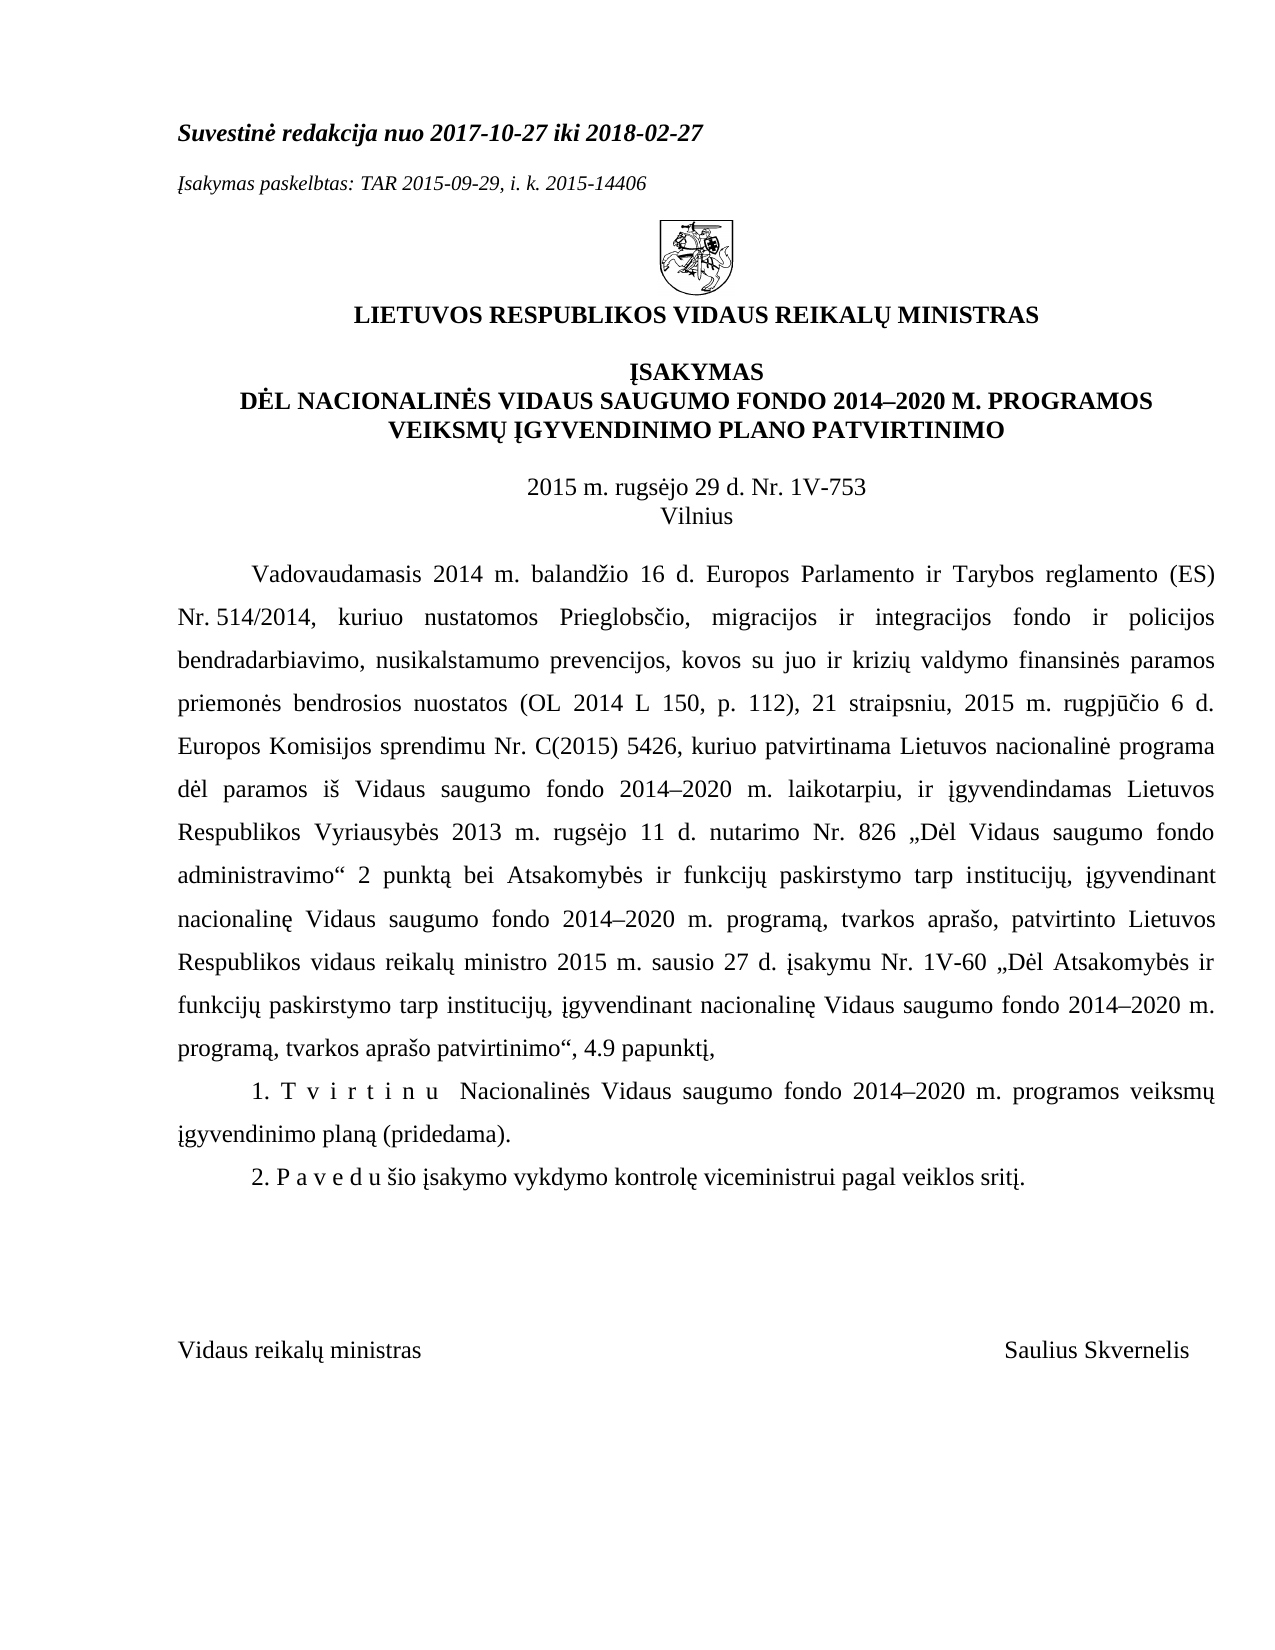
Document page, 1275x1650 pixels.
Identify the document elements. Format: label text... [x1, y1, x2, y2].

text ĮSAKYMAS [177, 357, 1216, 386]
text LIETUVOS RESPUBLIKOS VIDAUS REIKALŲ MINISTRAS [177, 300, 1216, 329]
text 2015 m. rugsėjo 29 d. Nr. 1V-753 [177, 472, 1216, 501]
text Įsakymas paskelbtas: TAR 2015-09-29, i. k. 2015-14406 [177, 171, 1216, 195]
text Vadovaudamasis 2014 m. balandžio 16 d. Europos Parlamento ir Tarybos reglamento (ES) Nr. 514/2014, kuriuo nustatomos Prieglobsčio, migracijos ir integracijos fondo ir policijos bendradarbiavimo, nusikalstamumo prevencijos, kovos su juo ir krizių valdymo finansinės paramos priemonės bendrosios nuostatos (OL 2014 L 150, p. 112), 21 straipsniu, 2015 m. rugpjūčio 6 d. Europos Komisijos sprendimu Nr. C(2015) 5426, kuriuo patvirtinama Lietuvos nacionalinė programa dėl paramos iš Vidaus saugumo fondo 2014–2020 m. laikotarpiu, ir įgyvendindamas Lietuvos Respublikos Vyriausybės 2013 m. rugsėjo 11 d. nutarimo Nr. 826 „Dėl Vidaus saugumo fondo administravimo“ 2 punktą bei Atsakomybės ir funkcijų paskirstymo tarp institucijų, įgyvendinant nacionalinę Vidaus saugumo fondo 2014–2020 m. programą, tvarkos aprašo, patvirtinto Lietuvos Respublikos vidaus reikalų ministro 2015 m. sausio 27 d. įsakymu Nr. 1V-60 „Dėl Atsakomybės ir funkcijų paskirstymo tarp institucijų, įgyvendinant nacionalinę Vidaus saugumo fondo 2014–2020 m. programą, tvarkos aprašo patvirtinimo“, 4.9 papunktį, [177, 559, 1216, 1062]
text Suvestinė redakcija nuo 2017-10-27 iki 2018-02-27 [177, 118, 1216, 147]
text DĖL NACIONALINĖS VIDAUS SAUGUMO FONDO 2014–2020 M. PROGRAMOS VEIKSMŲ ĮGYVENDINIMO PLANO PATVIRTINIMO [177, 386, 1216, 444]
text 1. T v i r t i n u Nacionalinės Vidaus saugumo fondo 2014–2020 m. programos veiksmų įgyvendinimo planą (pridedama). [177, 1076, 1216, 1148]
text Vilnius [177, 501, 1216, 530]
text 2. P a v e d u šio įsakymo vykdymo kontrolę viceministrui pagal veiklos sritį. [177, 1162, 1216, 1191]
text Vidaus reikalų ministras Saulius Skvernelis [177, 1335, 1216, 1364]
